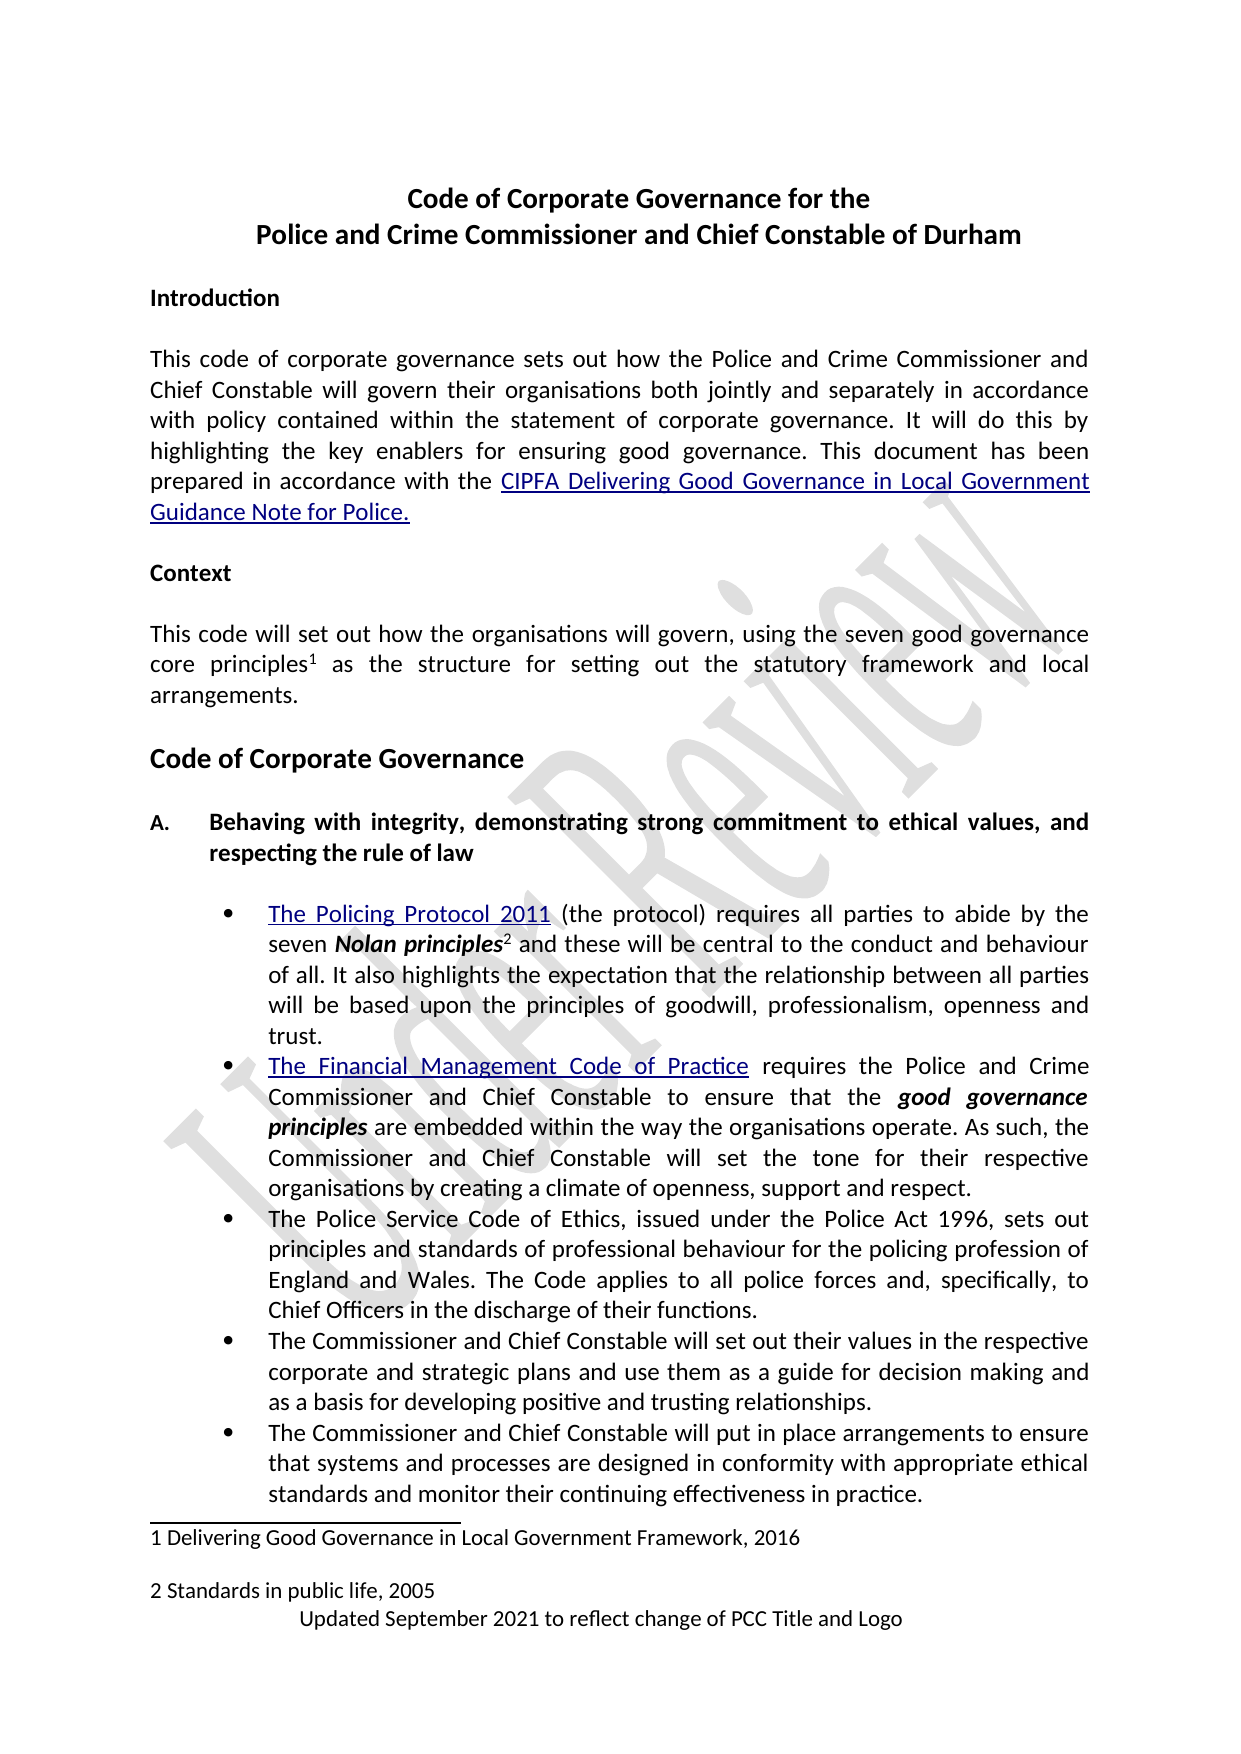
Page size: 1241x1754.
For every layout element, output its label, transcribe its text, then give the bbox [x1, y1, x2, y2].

list The Policing Protocol 2011 (the protocol) requires all parties to abide by the seven Nolan principles and these will be central to the conduct and behaviour of all. It also highlights the expectation that the relationship between all parties will be based upon the principles of goodwill, professionalism, openness and trust. [356, 925, 625, 1050]
subtitle Police and Crime Commissioner and Chief Constable of Durham [187, 216, 1090, 252]
list The Financial Management Code of Practice requires the Police and Crime Commissioner and Chief Constable to ensure that the good governance principles are embedded within the way the organisations operate. As such, the Commissioner and Chief Constable will set the tone for their respective organisations by creating a climate of openness, support and respect. [434, 1078, 539, 1152]
subtitle Code of Corporate Governance for the [187, 181, 1090, 216]
list The Financial Management Code of Practice requires the Police and Crime Commissioner and Chief Constable to ensure that the good governance principles are embedded within the way the organisations operate. As such, the Commissioner and Chief Constable will set the tone for their respective organisations by creating a climate of openness, support and respect. [381, 1050, 1090, 1203]
list Behaving with integrity, demonstrating strong commitment to ethical values, and respecting the rule of law [734, 806, 1090, 867]
list Behaving with integrity, demonstrating strong commitment to ethical values, and respecting the rule of law [645, 806, 746, 867]
subtitle Code of Corporate Governance [150, 740, 677, 776]
text This code will set out how the organisations will govern, using the seven good governance core principles as the structure for setting out the statutory framework and local arrangements. [150, 618, 892, 709]
subtitle [953, 557, 1005, 587]
list The Police Service Code of Ethics, issued under the Police Act 1996, sets out principles and standards of professional behaviour for the policing profession of England and Wales. The Code applies to all police forces and, specifically, to Chief Officers in the discharge of their functions. [224, 1203, 1090, 1325]
subtitle [816, 740, 904, 776]
list Behaving with integrity, demonstrating strong commitment to ethical values, and respecting the rule of law [562, 806, 647, 867]
text This code of corporate governance sets out how the Police and Crime Commissioner and Chief Constable will govern their organisations both jointly and separately in accordance with policy contained within the statement of corporate governance. It will do this by highlighting the key enablers for ensuring good governance. This document has been prepared in accordance with the CIPFA Delivering Good Governance in Local Government Guidance Note for Police. [150, 343, 1090, 526]
list The Commissioner and Chief Constable will set out their values in the respective corporate and strategic plans and use them as a guide for decision making and as a basis for developing positive and trusting relationships. [224, 1325, 1090, 1417]
subtitle Introduction [150, 282, 1090, 313]
list The Financial Management Code of Practice requires the Police and Crime Commissioner and Chief Constable to ensure that the good governance principles are embedded within the way the organisations operate. As such, the Commissioner and Chief Constable will set the tone for their respective organisations by creating a climate of openness, support and respect. [350, 1092, 484, 1203]
list Behaving with integrity, demonstrating strong commitment to ethical values, and respecting the rule of law [150, 806, 597, 867]
subtitle [682, 755, 723, 776]
list Standards in public life, 2005 [150, 1576, 1090, 1604]
text This code will set out how the organisations will govern, using the seven good governance core principles as the structure for setting out the statutory framework and local arrangements. [887, 618, 1090, 709]
subtitle [697, 740, 787, 776]
subtitle [767, 740, 829, 776]
subtitle [884, 557, 949, 587]
list The Financial Management Code of Practice requires the Police and Crime Commissioner and Chief Constable to ensure that the good governance principles are embedded within the way the organisations operate. As such, the Commissioner and Chief Constable will set the tone for their respective organisations by creating a climate of openness, support and respect. [224, 1050, 418, 1203]
subtitle Context [150, 557, 888, 587]
list The Policing Protocol 2011 (the protocol) requires all parties to abide by the seven Nolan principles and these will be central to the conduct and behaviour of all. It also highlights the expectation that the relationship between all parties will be based upon the principles of goodwill, professionalism, openness and trust. [224, 898, 524, 1050]
subtitle [994, 557, 1090, 587]
subtitle [891, 740, 1090, 776]
list The Commissioner and Chief Constable will put in place arrangements to ensure that systems and processes are designed in conformity with appropriate ethical standards and monitor their continuing effectiveness in practice. [224, 1417, 1090, 1508]
list The Financial Management Code of Practice requires the Police and Crime Commissioner and Chief Constable to ensure that the good governance principles are embedded within the way the organisations operate. As such, the Commissioner and Chief Constable will set the tone for their respective organisations by creating a climate of openness, support and respect. [224, 1086, 360, 1203]
text Delivering Good Governance in Local Government Framework, 2016 [150, 1523, 1090, 1551]
list The Policing Protocol 2011 (the protocol) requires all parties to abide by the seven Nolan principles and these will be central to the conduct and behaviour of all. It also highlights the expectation that the relationship between all parties will be based upon the principles of goodwill, professionalism, openness and trust. [537, 898, 1090, 1050]
